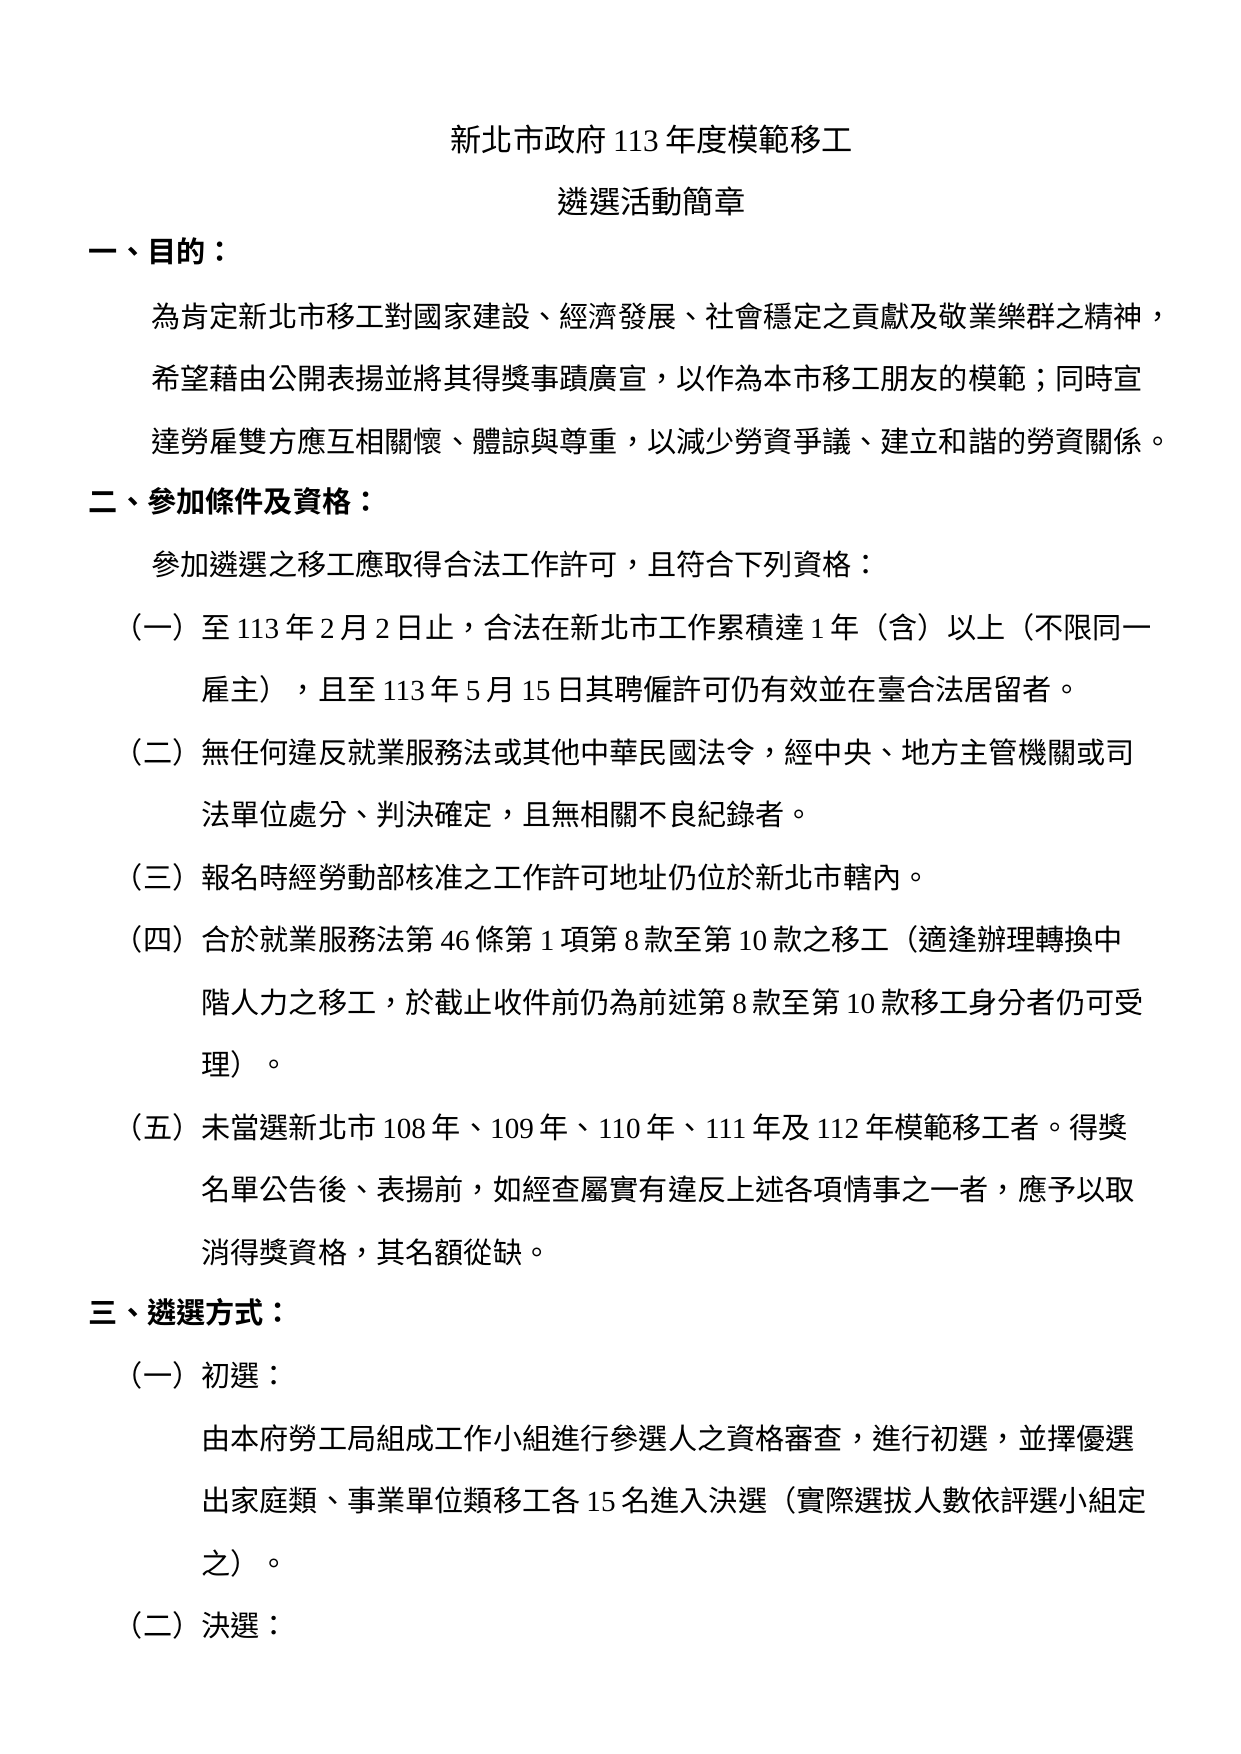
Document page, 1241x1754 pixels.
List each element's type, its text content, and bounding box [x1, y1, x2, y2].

text 由本府勞工局組成工作小組進行參選人之資格審查，進行初選，並擇優選出家庭類、事業單位類移工各15名進入決選（實際選拔人數依評選小組定之）。 [201, 1395, 1152, 1582]
text （一）至113年2月2日止，合法在新北市工作累積達1年（含）以上（不限同一雇主），且至113年5月15日其聘僱許可仍有效並在臺合法居留者。 [114, 584, 1152, 709]
text （一）初選： [114, 1332, 1152, 1395]
text 參加遴選之移工應取得合法工作許可，且符合下列資格： [151, 521, 1152, 584]
text （二）決選： [114, 1582, 1152, 1645]
text 三、遴選方式： [89, 1290, 1152, 1332]
text 二、參加條件及資格： [89, 479, 1152, 521]
text （五）未當選新北市108年、109年、110年、111年及112年模範移工者。得獎名單公告後、表揚前，如經查屬實有違反上述各項情事之一者，應予以取消得獎資格，其名額從缺。 [114, 1084, 1152, 1271]
text （四）合於就業服務法第46條第1項第8款至第10款之移工（適逢辦理轉換中階人力之移工，於截止收件前仍為前述第8款至第10款移工身分者仍可受理）。 [114, 896, 1152, 1084]
text 新北市政府113年度模範移工 [89, 96, 1152, 158]
text （二）無任何違反就業服務法或其他中華民國法令，經中央、地方主管機關或司法單位處分、判決確定，且無相關不良紀錄者。 [114, 709, 1152, 834]
text 為肯定新北市移工對國家建設、經濟發展、社會穩定之貢獻及敬業樂群之精神，希望藉由公開表揚並將其得獎事蹟廣宣，以作為本市移工朋友的模範；同時宣達勞雇雙方應互相關懷、體諒與尊重，以減少勞資爭議、建立和諧的勞資關係。 [151, 273, 1152, 460]
text 遴選活動簡章 [89, 158, 1152, 221]
text 一、目的： [89, 221, 1152, 273]
text （三）報名時經勞動部核准之工作許可地址仍位於新北市轄內。 [114, 834, 1152, 896]
